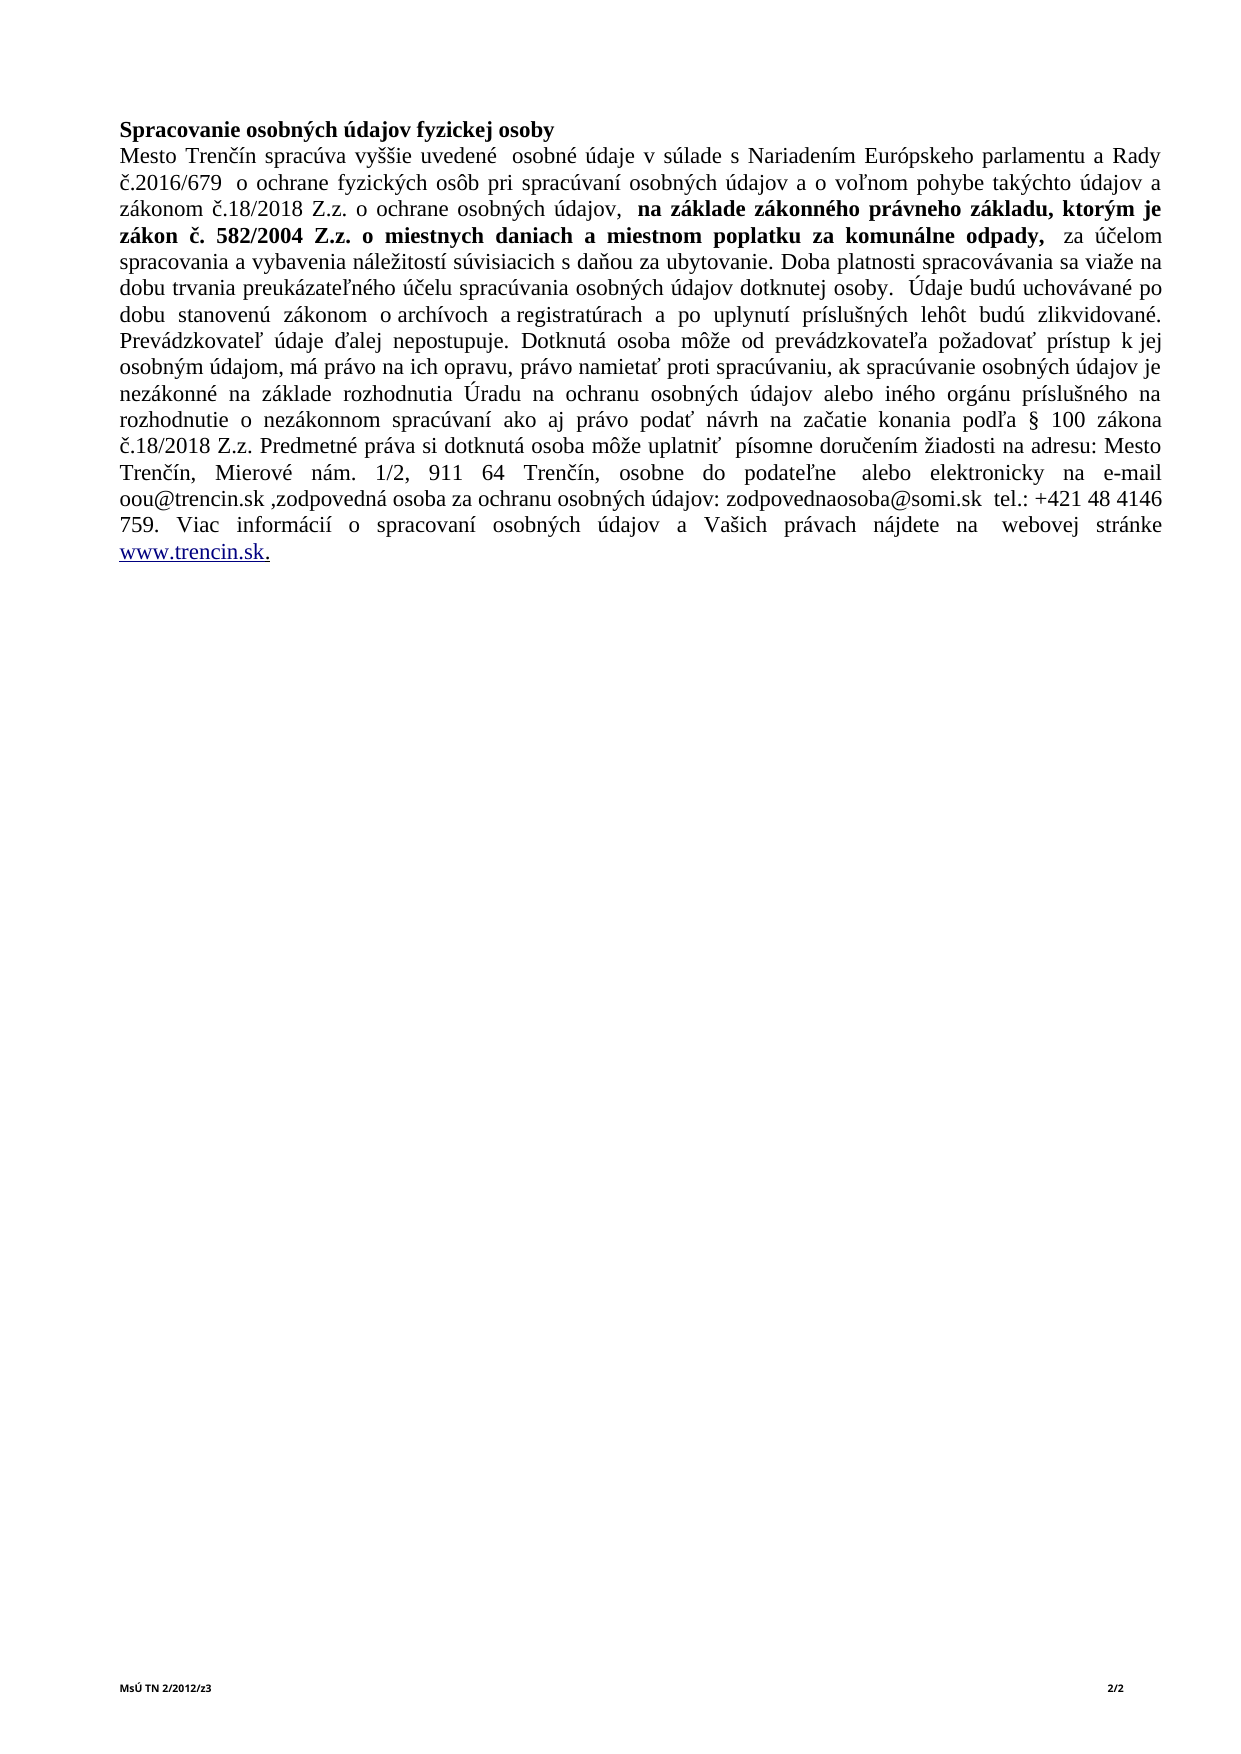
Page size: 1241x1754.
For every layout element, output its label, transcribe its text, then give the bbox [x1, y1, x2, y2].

subtitle Spracovanie osobných údajov fyzickej osoby [75, 116, 1162, 143]
subtitle MsÚ TN 2/2012/z3 2/2 [75, 1671, 1162, 1697]
text Mesto Trenčín spracúva vyššie uvedené osobné údaje v súlade s Nariadením Európskeho parlamentu a Rady č.2016/679 o ochrane fyzických osôb pri spracúvaní osobných údajov a o voľnom pohybe takýchto údajov a zákonom č.18/2018 Z.z. o ochrane osobných údajov, na základe zákonného právneho základu, ktorým je zákon č. 582/2004 Z.z. o miestnych daniach a miestnom poplatku za komunálne odpady, za účelom spracovania a vybavenia náležitostí súvisiacich s daňou za ubytovanie. Doba platnosti spracovávania sa viaže na dobu trvania preukázateľného účelu spracúvania osobných údajov dotknutej osoby. Údaje budú uchovávané po dobu stanovenú zákonom o archívoch a registratúrach a po uplynutí príslušných lehôt budú zlikvidované. Prevádzkovateľ údaje ďalej nepostupuje. Dotknutá osoba môže od prevádzkovateľa požadovať prístup k jej osobným údajom, má právo na ich opravu, právo namietať proti spracúvaniu, ak spracúvanie osobných údajov je nezákonné na základe rozhodnutia Úradu na ochranu osobných údajov alebo iného orgánu príslušného na rozhodnutie o nezákonnom spracúvaní ako aj právo podať návrh na začatie konania podľa § 100 zákona č.18/2018 Z.z. Predmetné práva si dotknutá osoba môže uplatniť písomne doručením žiadosti na adresu: Mesto Trenčín, Mierové nám. 1/2, 911 64 Trenčín, osobne do podateľne alebo elektronicky na e-mail oou@trencin.sk ,zodpovedná osoba za ochranu osobných údajov: zodpovednaosoba@somi.sk tel.: +421 48 4146 759. Viac informácií o spracovaní osobných údajov a Vašich právach nájdete na webovej stránke www.trencin.sk. [119, 143, 1162, 564]
